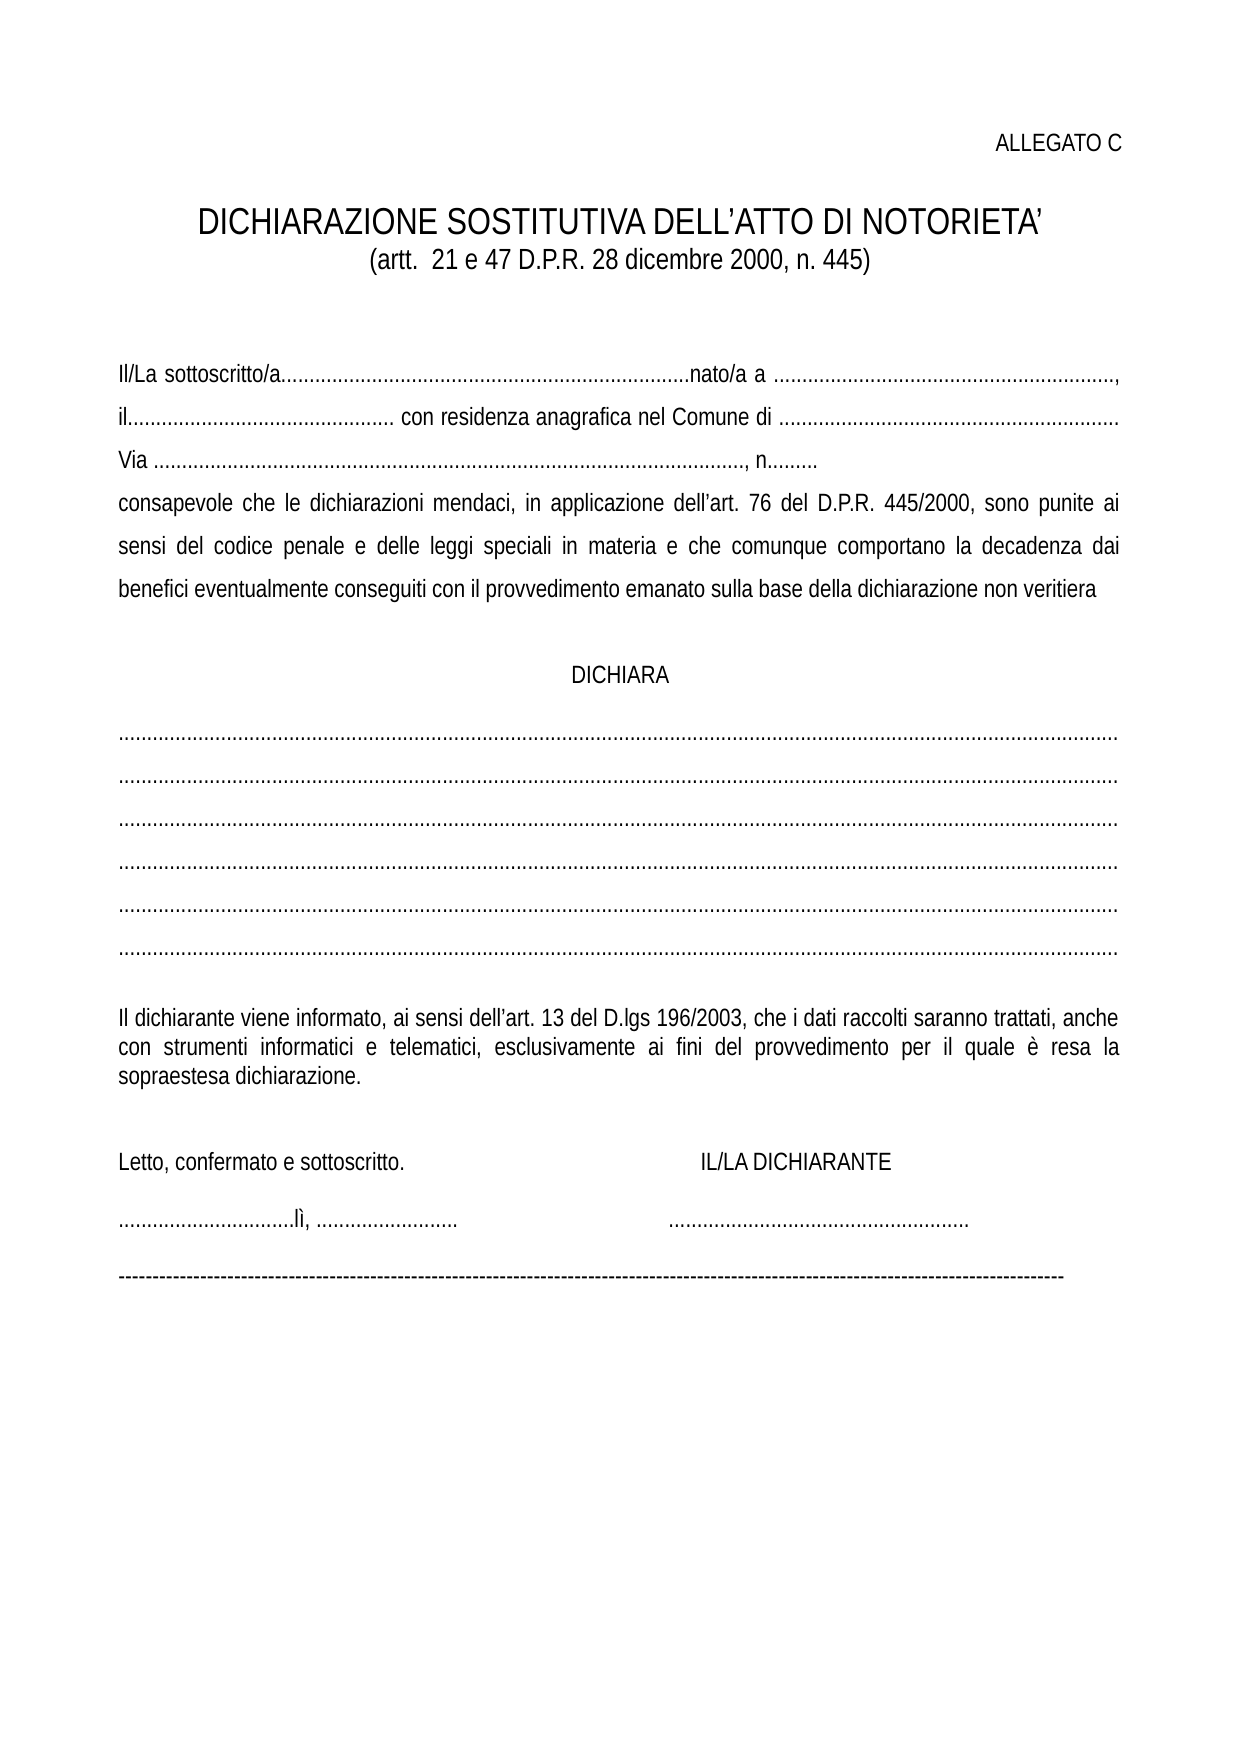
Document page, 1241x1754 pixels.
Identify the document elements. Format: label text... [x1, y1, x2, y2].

text consapevole che le dichiarazioni mendaci, in applicazione dell’art. 76 del D.P.R. 445/2000, sono punite ai sensi del codice penale e delle leggi speciali in materia e che comunque comportano la decadenza dai benefici eventualmente conseguiti con il provvedimento emanato sulla base della dichiarazione non veritiera [118, 488, 1122, 603]
text Il dichiarante viene informato, ai sensi dell’art. 13 del D.lgs 196/2003, che i dati raccolti saranno trattati, anche con strumenti informatici e telematici, esclusivamente ai fini del provvedimento per il quale è resa la sopraestesa dichiarazione. [118, 1003, 1122, 1089]
text Letto, confermato e sottoscritto. IL/LA DICHIARANTE [118, 1147, 1122, 1175]
text DICHIARAZIONE SOSTITUTIVA DELL’ATTO DI NOTORIETA’ [118, 199, 1122, 242]
text ...............................lì, ......................... ..................................................... [118, 1204, 1122, 1232]
text ALLEGATO C [118, 128, 1122, 156]
text DICHIARA [118, 660, 1122, 688]
text (artt. 21 e 47 D.P.R. 28 dicembre 2000, n. 445) [118, 242, 1122, 276]
text ................................................................................................................................................................................................................................................................................................................................................................................................................................................................................................................................................................................................................................................................................................................................................................................................................................................................................................................................................................................................................................................................................................ [118, 717, 1122, 960]
text Il/La sottoscritto/a........................................................................nato/a a ............................................................, il............................................... con residenza anagrafica nel Comune di ............................................................ Via ........................................................................................................, n......... [118, 359, 1122, 474]
text ------------------------------------------------------------------------------------------------------------------------------------------- [118, 1261, 1122, 1290]
